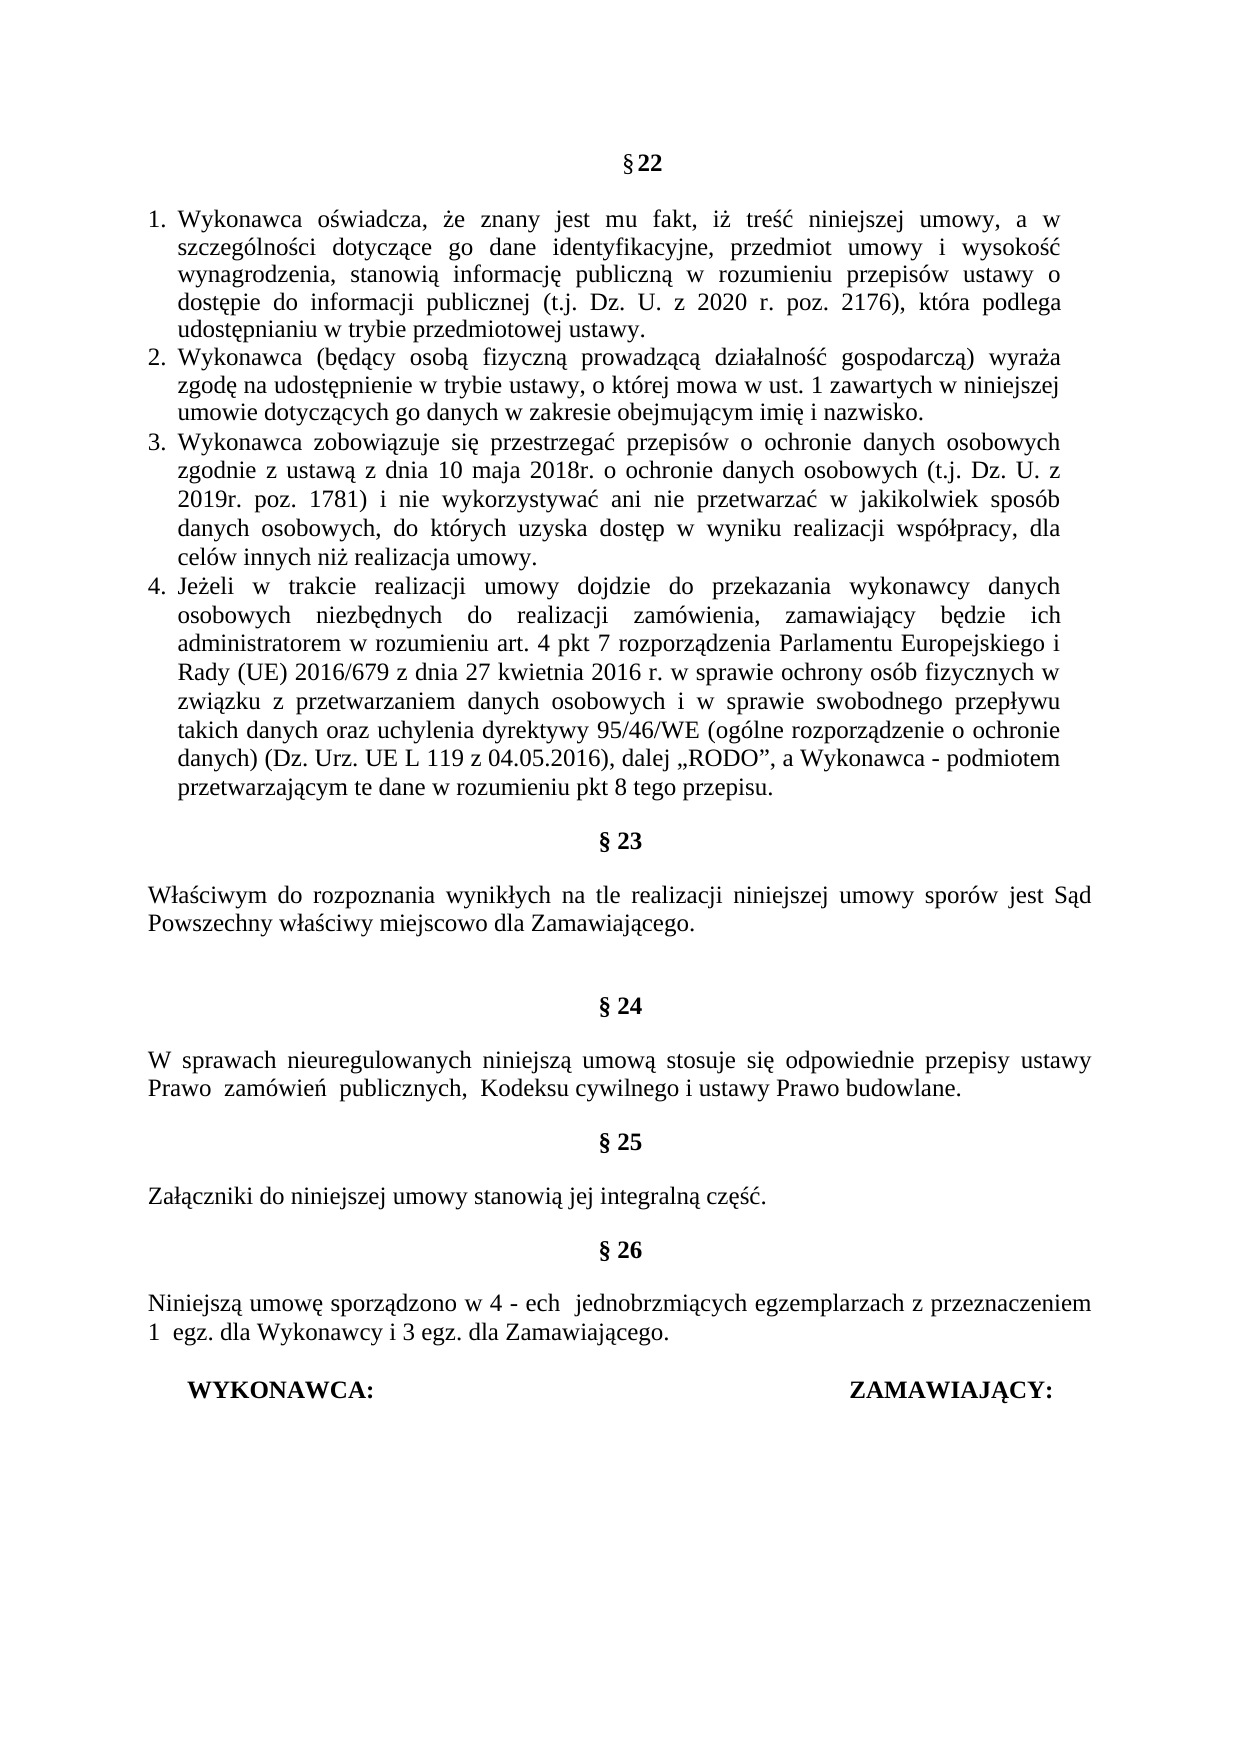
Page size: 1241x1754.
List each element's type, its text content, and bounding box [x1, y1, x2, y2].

text WYKONAWCA: ZAMAWIAJĄCY: [148, 1375, 1093, 1403]
list Jeżeli w trakcie realizacji umowy dojdzie do przekazania wykonawcy danych osobowych niezbędnych do realizacji zamówienia, zamawiający będzie ich administratorem w rozumieniu art. 4 pkt 7 rozporządzenia Parlamentu Europejskiego i Rady (UE) 2016/679 z dnia 27 kwietnia 2016 r. w sprawie ochrony osób fizycznych w związku z przetwarzaniem danych osobowych i w sprawie swobodnego przepływu takich danych oraz uchylenia dyrektywy 95/46/WE (ogólne rozporządzenie o ochronie danych) (Dz. Urz. UE L 119 z 04.05.2016), dalej „RODO”, a Wykonawca - podmiotem przetwarzającym te dane w rozumieniu pkt 8 tego przepisu. [148, 571, 1061, 801]
list 22 [622, 148, 1093, 176]
text 3. Wykonawca zobowiązuje się przestrzegać przepisów o ochronie danych osobowych zgodnie z ustawą z dnia 10 maja 2018r. o ochronie danych osobowych (t.j. Dz. U. z 2019r. poz. 1781) i nie wykorzystywać ani nie przetwarzać w jakikolwiek sposób danych osobowych, do których uzyska dostęp w wyniku realizacji współpracy, dla celów innych niż realizacja umowy. [148, 427, 1061, 571]
text W sprawach nieuregulowanych niniejszą umową stosuje się odpowiednie przepisy ustawy Prawo zamówień publicznych, Kodeksu cywilnego i ustawy Prawo budowlane. [148, 1045, 1093, 1102]
text § 26 [148, 1235, 1093, 1263]
text Załączniki do niniejszej umowy stanowią jej integralną część. [148, 1181, 1093, 1210]
list Wykonawca (będący osobą fizyczną prowadzącą działalność gospodarczą) wyraża zgodę na udostępnienie w trybie ustawy, o której mowa w ust. 1 zawartych w niniejszej umowie dotyczących go danych w zakresie obejmującym imię i nazwisko. [148, 344, 1061, 426]
text Właściwym do rozpoznania wynikłych na tle realizacji niniejszej umowy sporów jest Sąd Powszechny właściwy miejscowo dla Zamawiającego. [148, 880, 1093, 937]
text § 24 [148, 991, 1093, 1020]
text Niniejszą umowę sporządzono w 4 - ech jednobrzmiących egzemplarzach z przeznaczeniem 1 egz. dla Wykonawcy i 3 egz. dla Zamawiającego. [148, 1288, 1093, 1346]
text § 23 [148, 826, 1093, 855]
text § 25 [148, 1127, 1093, 1156]
list Wykonawca oświadcza, że znany jest mu fakt, iż treść niniejszej umowy, a w szczególności dotyczące go dane identyfikacyjne, przedmiot umowy i wysokość wynagrodzenia, stanowią informację publiczną w rozumieniu przepisów ustawy o dostępie do informacji publicznej (t.j. Dz. U. z 2020 r. poz. 2176), która podlega udostępnianiu w trybie przedmiotowej ustawy. [148, 206, 1061, 343]
